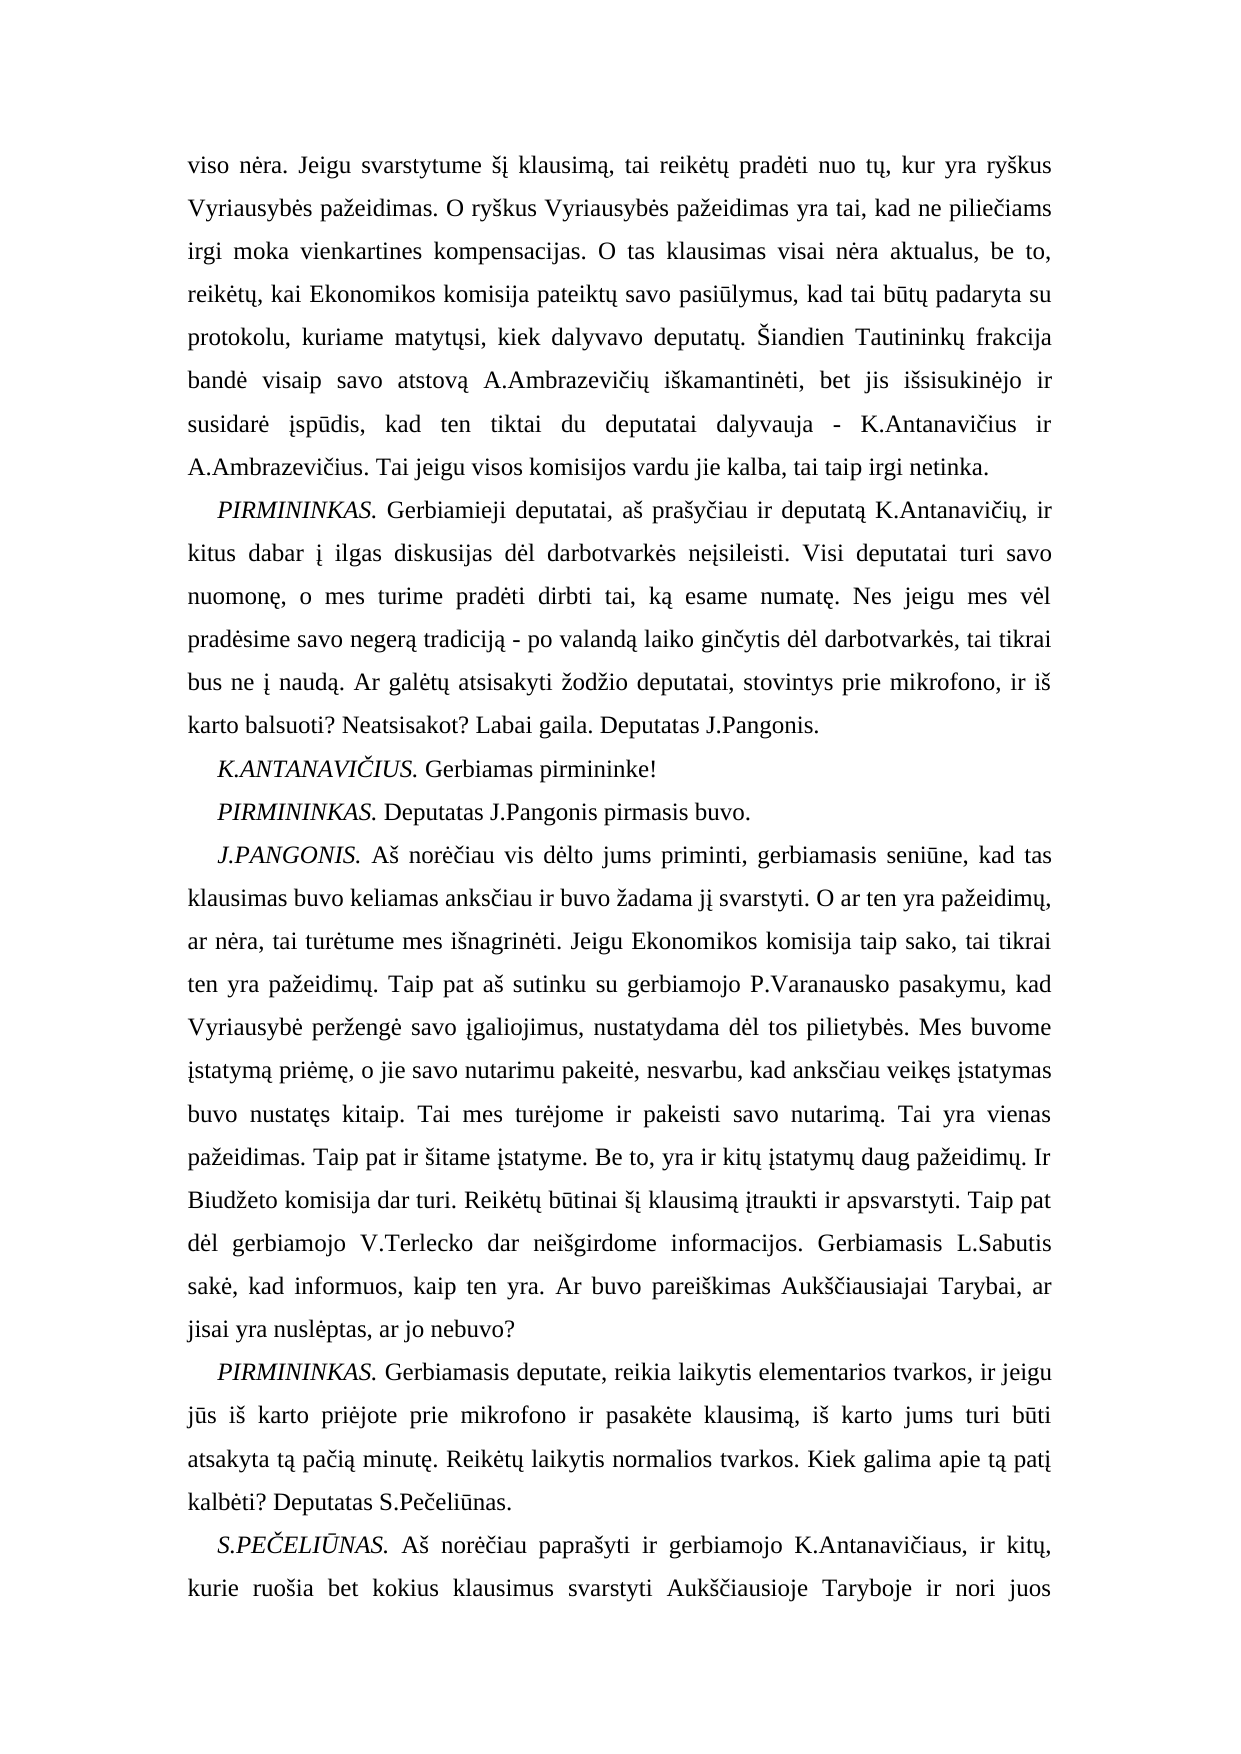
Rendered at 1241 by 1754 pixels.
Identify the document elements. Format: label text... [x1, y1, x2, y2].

text PIRMININKAS. Gerbiamasis deputate, reikia laikytis elementarios tvarkos, ir jeigu jūs iš karto priėjote prie mikrofono ir pasakėte klausimą, iš karto jums turi būti atsakyta tą pačią minutę. Reikėtų laikytis normalios tvarkos. Kiek galima apie tą patį kalbėti? Deputatas S.Pečeliūnas. [187, 1357, 1053, 1516]
text viso nėra. Jeigu svarstytume šį klausimą, tai reikėtų pradėti nuo tų, kur yra ryškus Vyriausybės pažeidimas. O ryškus Vyriausybės pažeidimas yra tai, kad ne piliečiams irgi moka vienkartines kompensacijas. O tas klausimas visai nėra aktualus, be to, reikėtų, kai Ekonomikos komisija pateiktų savo pasiūlymus, kad tai būtų padaryta su protokolu, kuriame matytųsi, kiek dalyvavo deputatų. Šiandien Tautininkų frakcija bandė visaip savo atstovą A.Ambrazevičių iškamantinėti, bet jis išsisukinėjo ir susidarė įspūdis, kad ten tiktai du deputatai dalyvauja - K.Antanavičius ir A.Ambrazevičius. Tai jeigu visos komisijos vardu jie kalba, tai taip irgi netinka. [187, 150, 1053, 481]
text PIRMININKAS. Gerbiamieji deputatai, aš prašyčiau ir deputatą K.Antanavičių, ir kitus dabar į ilgas diskusijas dėl darbotvarkės neįsileisti. Visi deputatai turi savo nuomonę, o mes turime pradėti dirbti tai, ką esame numatę. Nes jeigu mes vėl pradėsime savo negerą tradiciją - po valandą laiko ginčytis dėl darbotvarkės, tai tikrai bus ne į naudą. Ar galėtų atsisakyti žodžio deputatai, stovintys prie mikrofono, ir iš karto balsuoti? Neatsisakot? Labai gaila. Deputatas J.Pangonis. [187, 495, 1053, 739]
text K.ANTANAVIČIUS. Gerbiamas pirmininke! [187, 754, 1053, 782]
text PIRMININKAS. Deputatas J.Pangonis pirmasis buvo. [187, 797, 1053, 826]
text J.PANGONIS. Aš norėčiau vis dėlto jums priminti, gerbiamasis seniūne, kad tas klausimas buvo keliamas anksčiau ir buvo žadama jį svarstyti. O ar ten yra pažeidimų, ar nėra, tai turėtume mes išnagrinėti. Jeigu Ekonomikos komisija taip sako, tai tikrai ten yra pažeidimų. Taip pat aš sutinku su gerbiamojo P.Varanausko pasakymu, kad Vyriausybė peržengė savo įgaliojimus, nustatydama dėl tos pilietybės. Mes buvome įstatymą priėmę, o jie savo nutarimu pakeitė, nesvarbu, kad anksčiau veikęs įstatymas buvo nustatęs kitaip. Tai mes turėjome ir pakeisti savo nutarimą. Tai yra vienas pažeidimas. Taip pat ir šitame įstatyme. Be to, yra ir kitų įstatymų daug pažeidimų. Ir Biudžeto komisija dar turi. Reikėtų būtinai šį klausimą įtraukti ir apsvarstyti. Taip pat dėl gerbiamojo V.Terlecko dar neišgirdome informacijos. Gerbiamasis L.Sabutis sakė, kad informuos, kaip ten yra. Ar buvo pareiškimas Aukščiausiajai Tarybai, ar jisai yra nuslėptas, ar jo nebuvo? [187, 840, 1053, 1343]
text S.PEČELIŪNAS. Aš norėčiau paprašyti ir gerbiamojo K.Antanavičiaus, ir kitų, kurie ruošia bet kokius klausimus svarstyti Aukščiausioje Taryboje ir nori juos [187, 1530, 1053, 1602]
